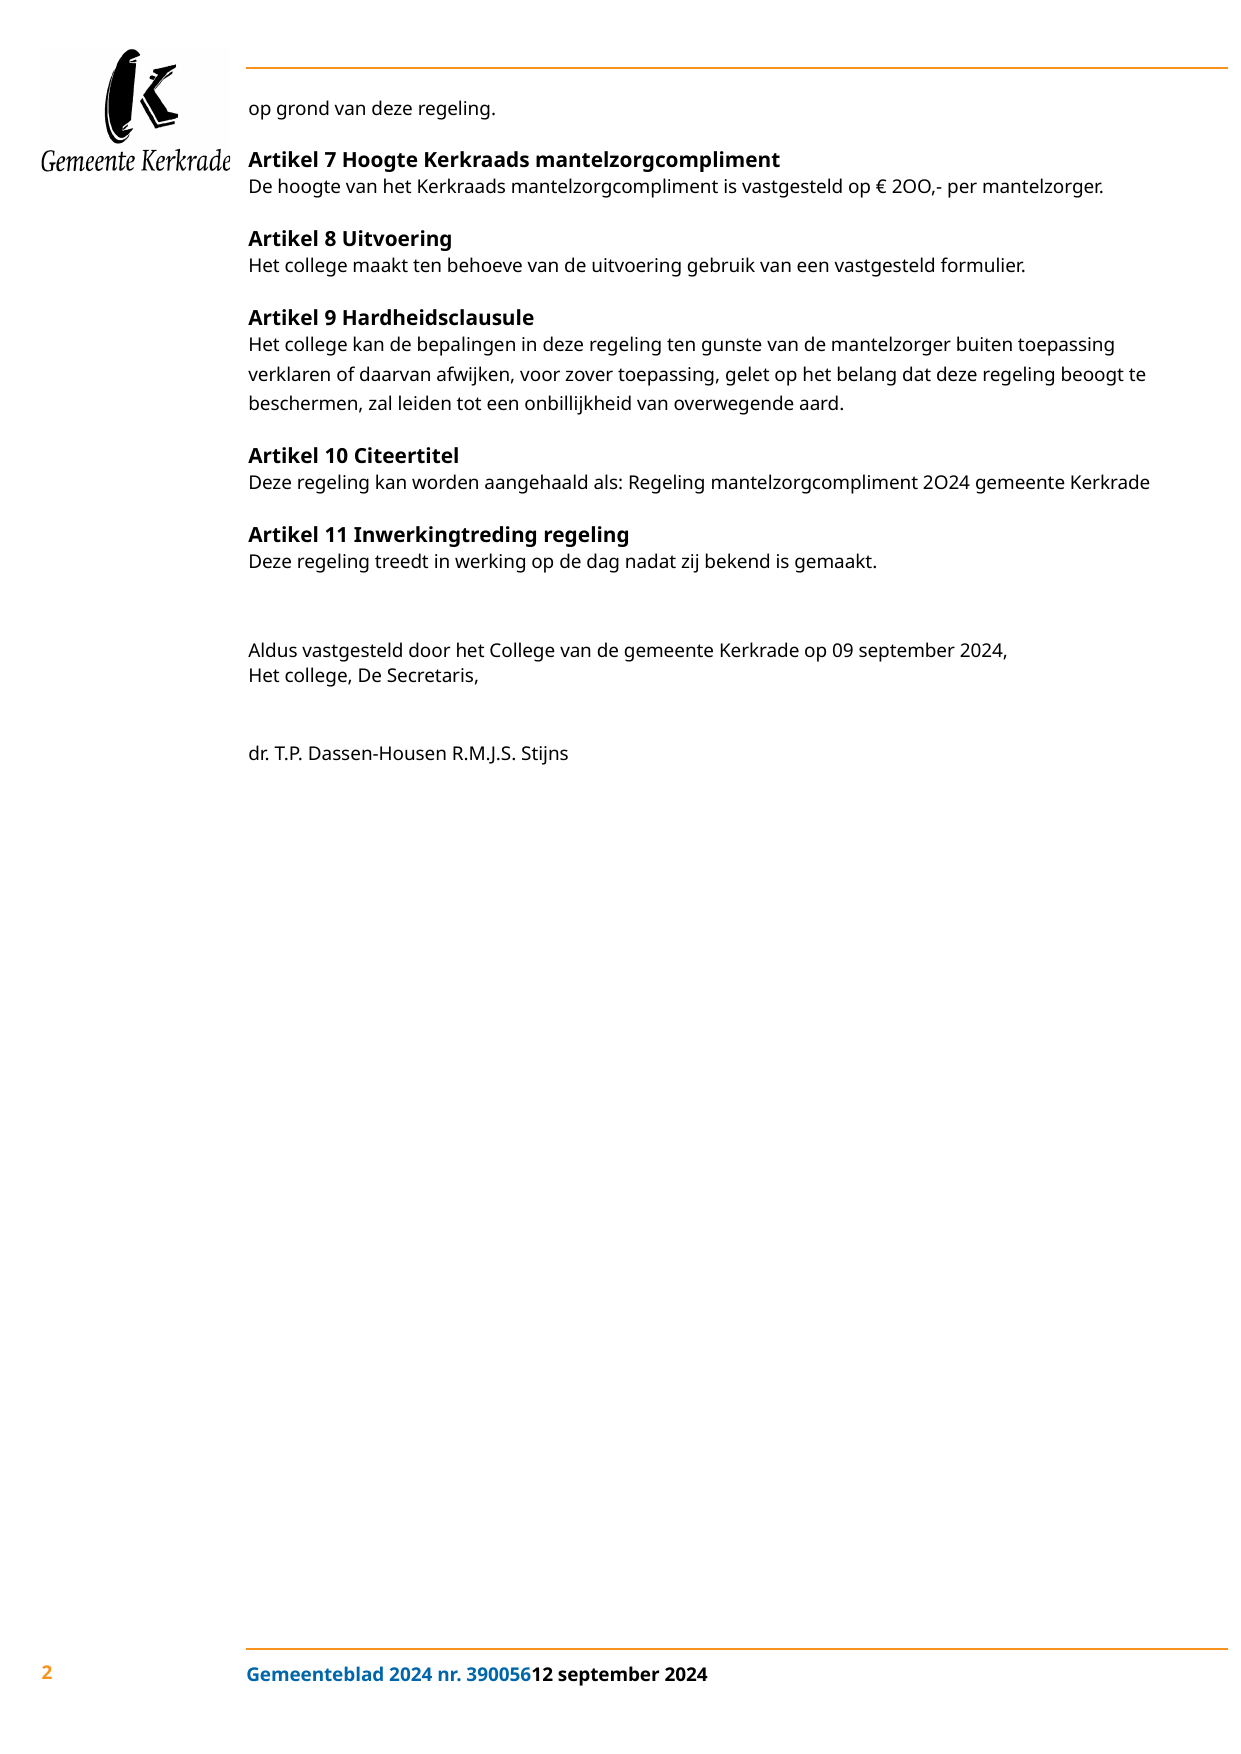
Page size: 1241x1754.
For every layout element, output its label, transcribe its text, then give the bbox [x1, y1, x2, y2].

text Artikel 11 Inwerkingtreding regeling [248, 520, 1152, 548]
text Deze regeling kan worden aangehaald als: Regeling mantelzorgcompliment 2O24 gemeente Kerkrade [248, 469, 1152, 495]
text De hoogte van het Kerkraads mantelzorgcompliment is vastgesteld op € 2OO,- per mantelzorger. [248, 174, 1152, 199]
text dr. T.P. Dassen-Housen R.M.J.S. Stijns [248, 740, 1152, 766]
text Deze regeling treedt in werking op de dag nadat zij bekend is gemaakt. [248, 548, 1152, 574]
text Artikel 10 Citeertitel [248, 441, 1152, 469]
text op grond van deze regeling. [248, 95, 1152, 121]
text Het college maakt ten behoeve van de uitvoering gebruik van een vastgesteld formulier. [248, 252, 1152, 278]
text Het college, De Secretaris, [248, 663, 1152, 688]
text Het college kan de bepalingen in deze regeling ten gunste van de mantelzorger buiten toepassing verklaren of daarvan afwijken, voor zover toepassing, gelet op het belang dat deze regeling beoogt te beschermen, zal leiden tot een onbillijkheid van overwegende aard. [248, 331, 1152, 416]
text Aldus vastgesteld door het College van de gemeente Kerkrade op 09 september 2024, [248, 637, 1152, 663]
text Artikel 8 Uitvoering [248, 224, 1152, 252]
picture [41, 47, 231, 172]
text Artikel 7 Hoogte Kerkraads mantelzorgcompliment [248, 145, 1152, 174]
text Artikel 9 Hardheidsclausule [248, 303, 1152, 331]
